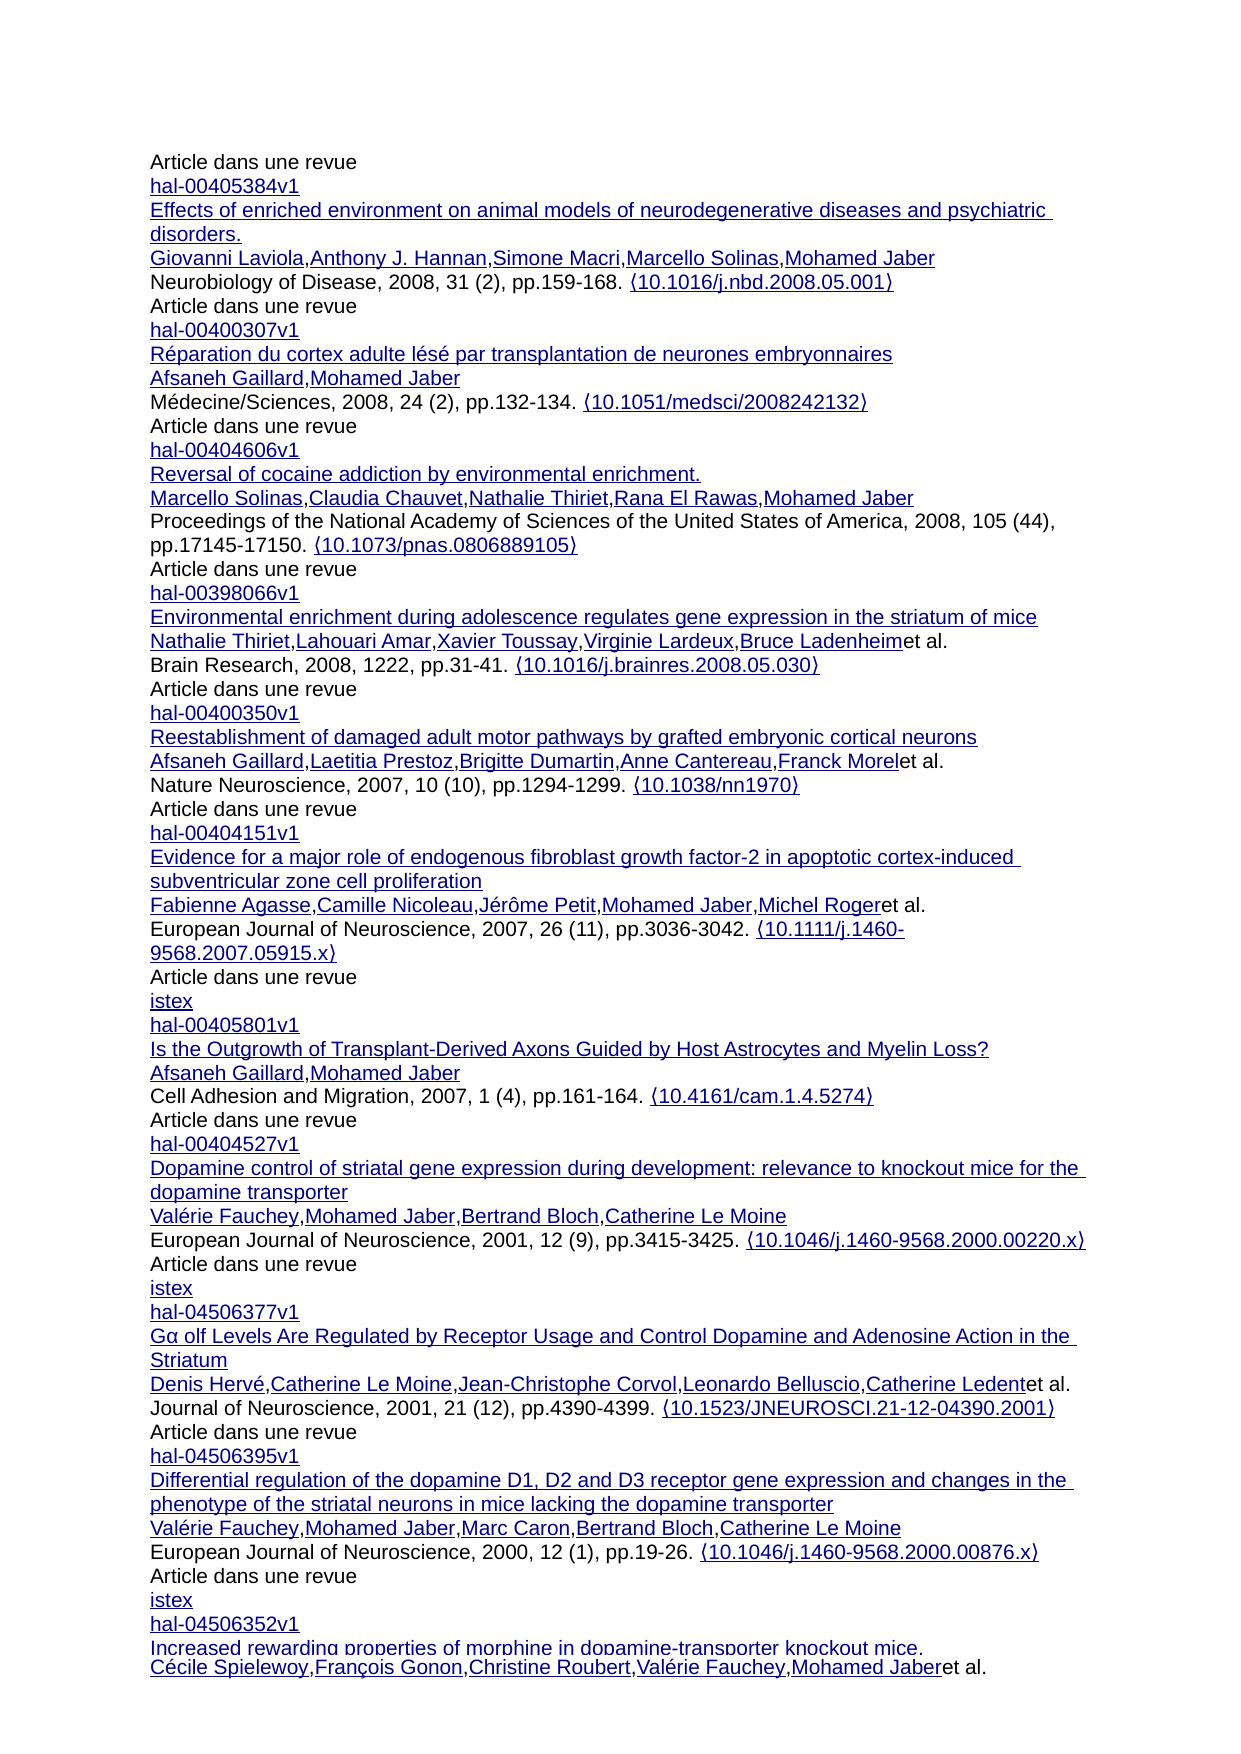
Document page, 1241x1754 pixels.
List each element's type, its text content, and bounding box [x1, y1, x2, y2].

table_cell Dopamine control of striatal gene expression during development: relevance to knockout mice for the dopamine transporter Valérie Fauchey,Mohamed Jaber,Bertrand Bloch,Catherine Le Moine European Journal of Neuroscience, 2001, 12 (9), pp.3415-3425. ⟨10.1046/j.1460-9568.2000.00220.x⟩ Article dans une revue istex hal-04506377v1 [150, 1156, 1090, 1324]
table_cell Increased rewarding properties of morphine in dopamine-transporter knockout mice. Cécile Spielewoy,François Gonon,Christine Roubert,Valérie Fauchey,Mohamed Jaberet al. [150, 1635, 1090, 1679]
table_cell Is the Outgrowth of Transplant-Derived Axons Guided by Host Astrocytes and Myelin Loss? Afsaneh Gaillard,Mohamed Jaber Cell Adhesion and Migration, 2007, 1 (4), pp.161-164. ⟨10.4161/cam.1.4.5274⟩ Article dans une revue hal-00404527v1 [150, 1036, 1090, 1156]
table_cell Effects of enriched environment on animal models of neurodegenerative diseases and psychiatric disorders. Giovanni Laviola,Anthony J. Hannan,Simone Macri,Marcello Solinas,Mohamed Jaber Neurobiology of Disease, 2008, 31 (2), pp.159-168. ⟨10.1016/j.nbd.2008.05.001⟩ Article dans une revue hal-00400307v1 [150, 198, 1090, 342]
table_cell Article dans une revue hal-00405384v1 [150, 150, 1090, 198]
table_cell Réparation du cortex adulte lésé par transplantation de neurones embryonnaires Afsaneh Gaillard,Mohamed Jaber Médecine/Sciences, 2008, 24 (2), pp.132-134. ⟨10.1051/medsci/2008242132⟩ Article dans une revue hal-00404606v1 [150, 342, 1090, 461]
table_cell Differential regulation of the dopamine D1, D2 and D3 receptor gene expression and changes in the phenotype of the striatal neurons in mice lacking the dopamine transporter Valérie Fauchey,Mohamed Jaber,Marc Caron,Bertrand Bloch,Catherine Le Moine European Journal of Neuroscience, 2000, 12 (1), pp.19-26. ⟨10.1046/j.1460-9568.2000.00876.x⟩ Article dans une revue istex hal-04506352v1 [150, 1468, 1090, 1635]
table_cell Reversal of cocaine addiction by environmental enrichment. Marcello Solinas,Claudia Chauvet,Nathalie Thiriet,Rana El Rawas,Mohamed Jaber Proceedings of the National Academy of Sciences of the United States of America, 2008, 105 (44), pp.17145-17150. ⟨10.1073/pnas.0806889105⟩ Article dans une revue hal-00398066v1 [150, 461, 1090, 605]
table_cell Reestablishment of damaged adult motor pathways by grafted embryonic cortical neurons Afsaneh Gaillard,Laetitia Prestoz,Brigitte Dumartin,Anne Cantereau,Franck Morelet al. Nature Neuroscience, 2007, 10 (10), pp.1294-1299. ⟨10.1038/nn1970⟩ Article dans une revue hal-00404151v1 [150, 725, 1090, 845]
table_cell Gα olf Levels Are Regulated by Receptor Usage and Control Dopamine and Adenosine Action in the Striatum Denis Hervé,Catherine Le Moine,Jean-Christophe Corvol,Leonardo Belluscio,Catherine Ledentet al. Journal of Neuroscience, 2001, 21 (12), pp.4390-4399. ⟨10.1523/JNEUROSCI.21-12-04390.2001⟩ Article dans une revue hal-04506395v1 [150, 1324, 1090, 1468]
table_cell Evidence for a major role of endogenous fibroblast growth factor-2 in apoptotic cortex-induced subventricular zone cell proliferation Fabienne Agasse,Camille Nicoleau,Jérôme Petit,Mohamed Jaber,Michel Rogeret al. European Journal of Neuroscience, 2007, 26 (11), pp.3036-3042. ⟨10.1111/j.1460-9568.2007.05915.x⟩ Article dans une revue istex hal-00405801v1 [150, 845, 1090, 1036]
table_cell Environmental enrichment during adolescence regulates gene expression in the striatum of mice Nathalie Thiriet,Lahouari Amar,Xavier Toussay,Virginie Lardeux,Bruce Ladenheimet al. Brain Research, 2008, 1222, pp.31-41. ⟨10.1016/j.brainres.2008.05.030⟩ Article dans une revue hal-00400350v1 [150, 605, 1090, 725]
